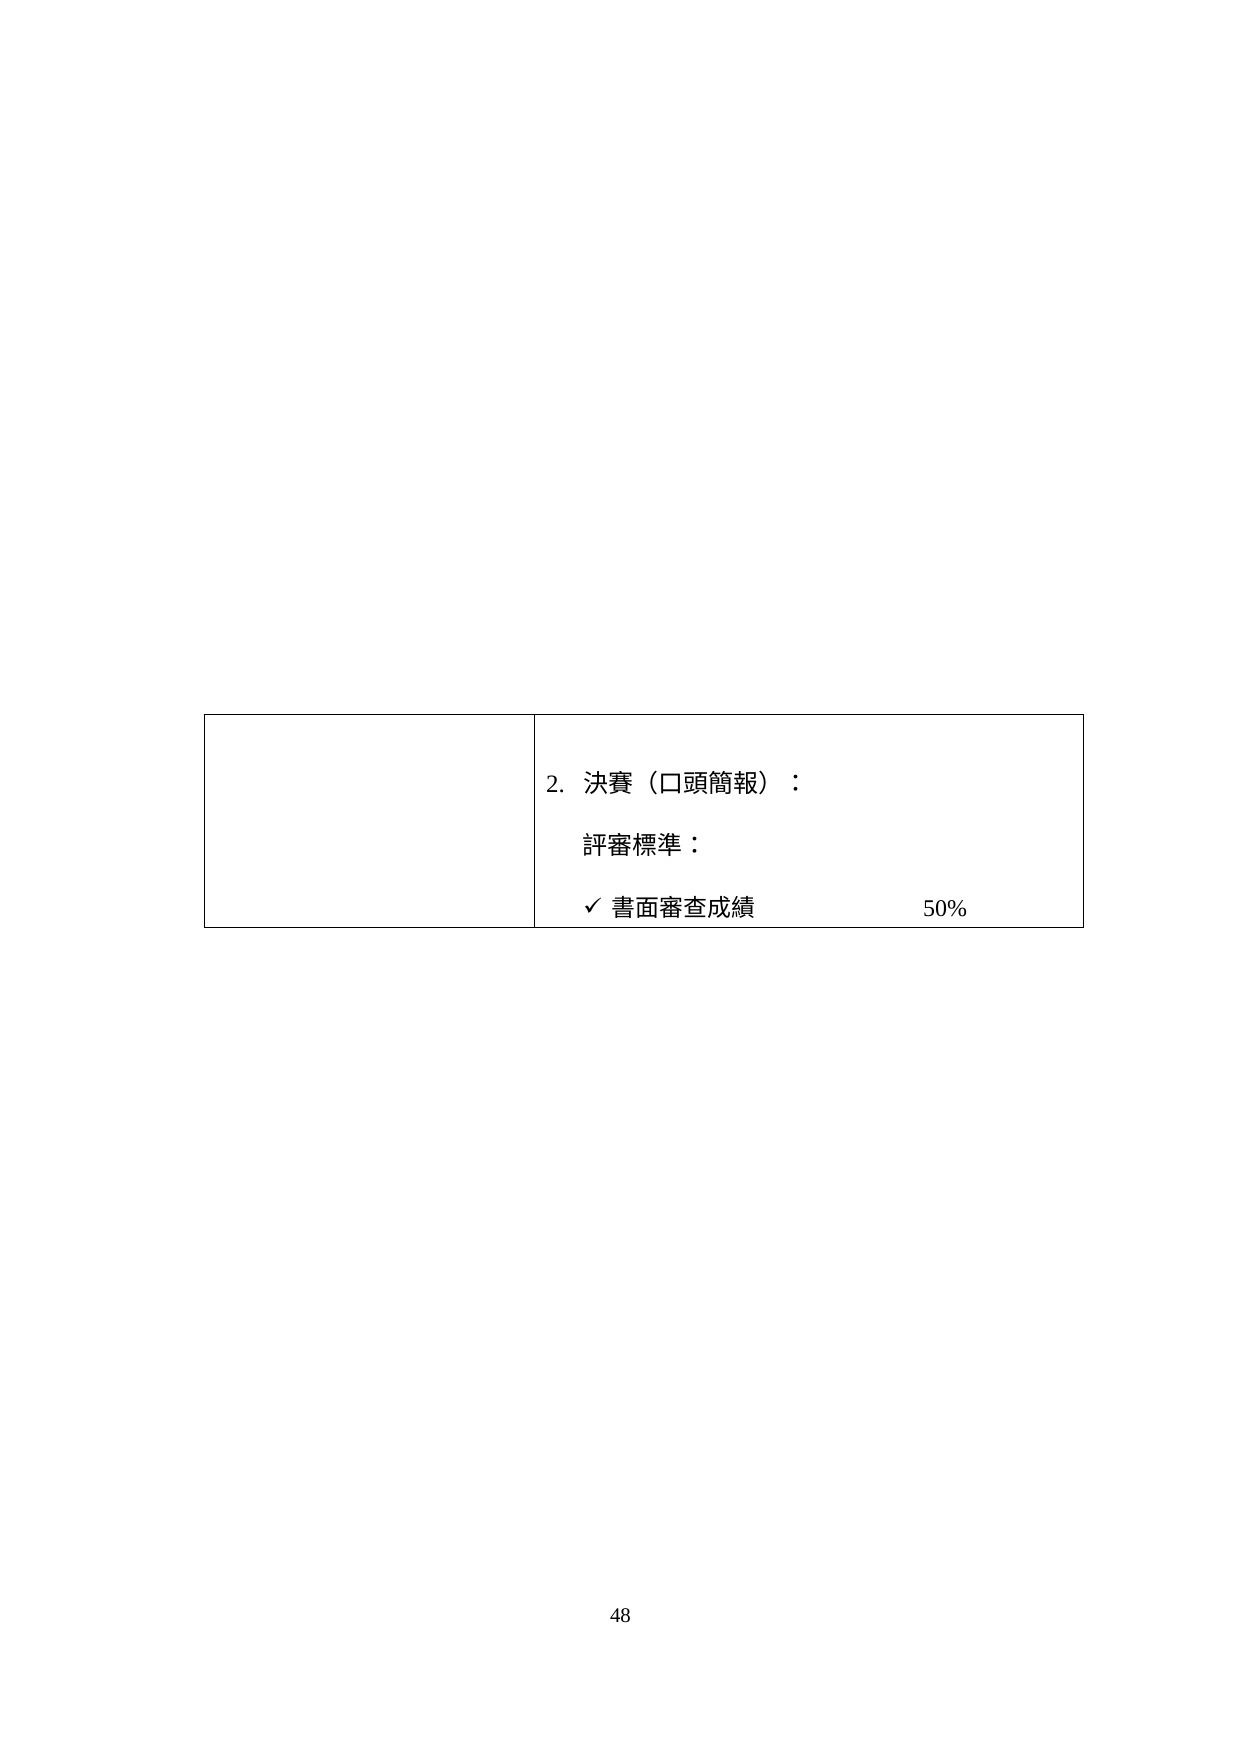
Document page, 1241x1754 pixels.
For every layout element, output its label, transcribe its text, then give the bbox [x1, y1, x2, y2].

table_cell [205, 715, 534, 927]
table_cell 初賽（書面審查） 評審標準： 企劃書完整性 40% 可執行度 30% 創意度 30% 決賽（口頭簡報）： 評審標準： 書面審查成績 50% 簡報內容 20% 表達與表現 20% 時間控制 10% [535, 715, 1083, 927]
